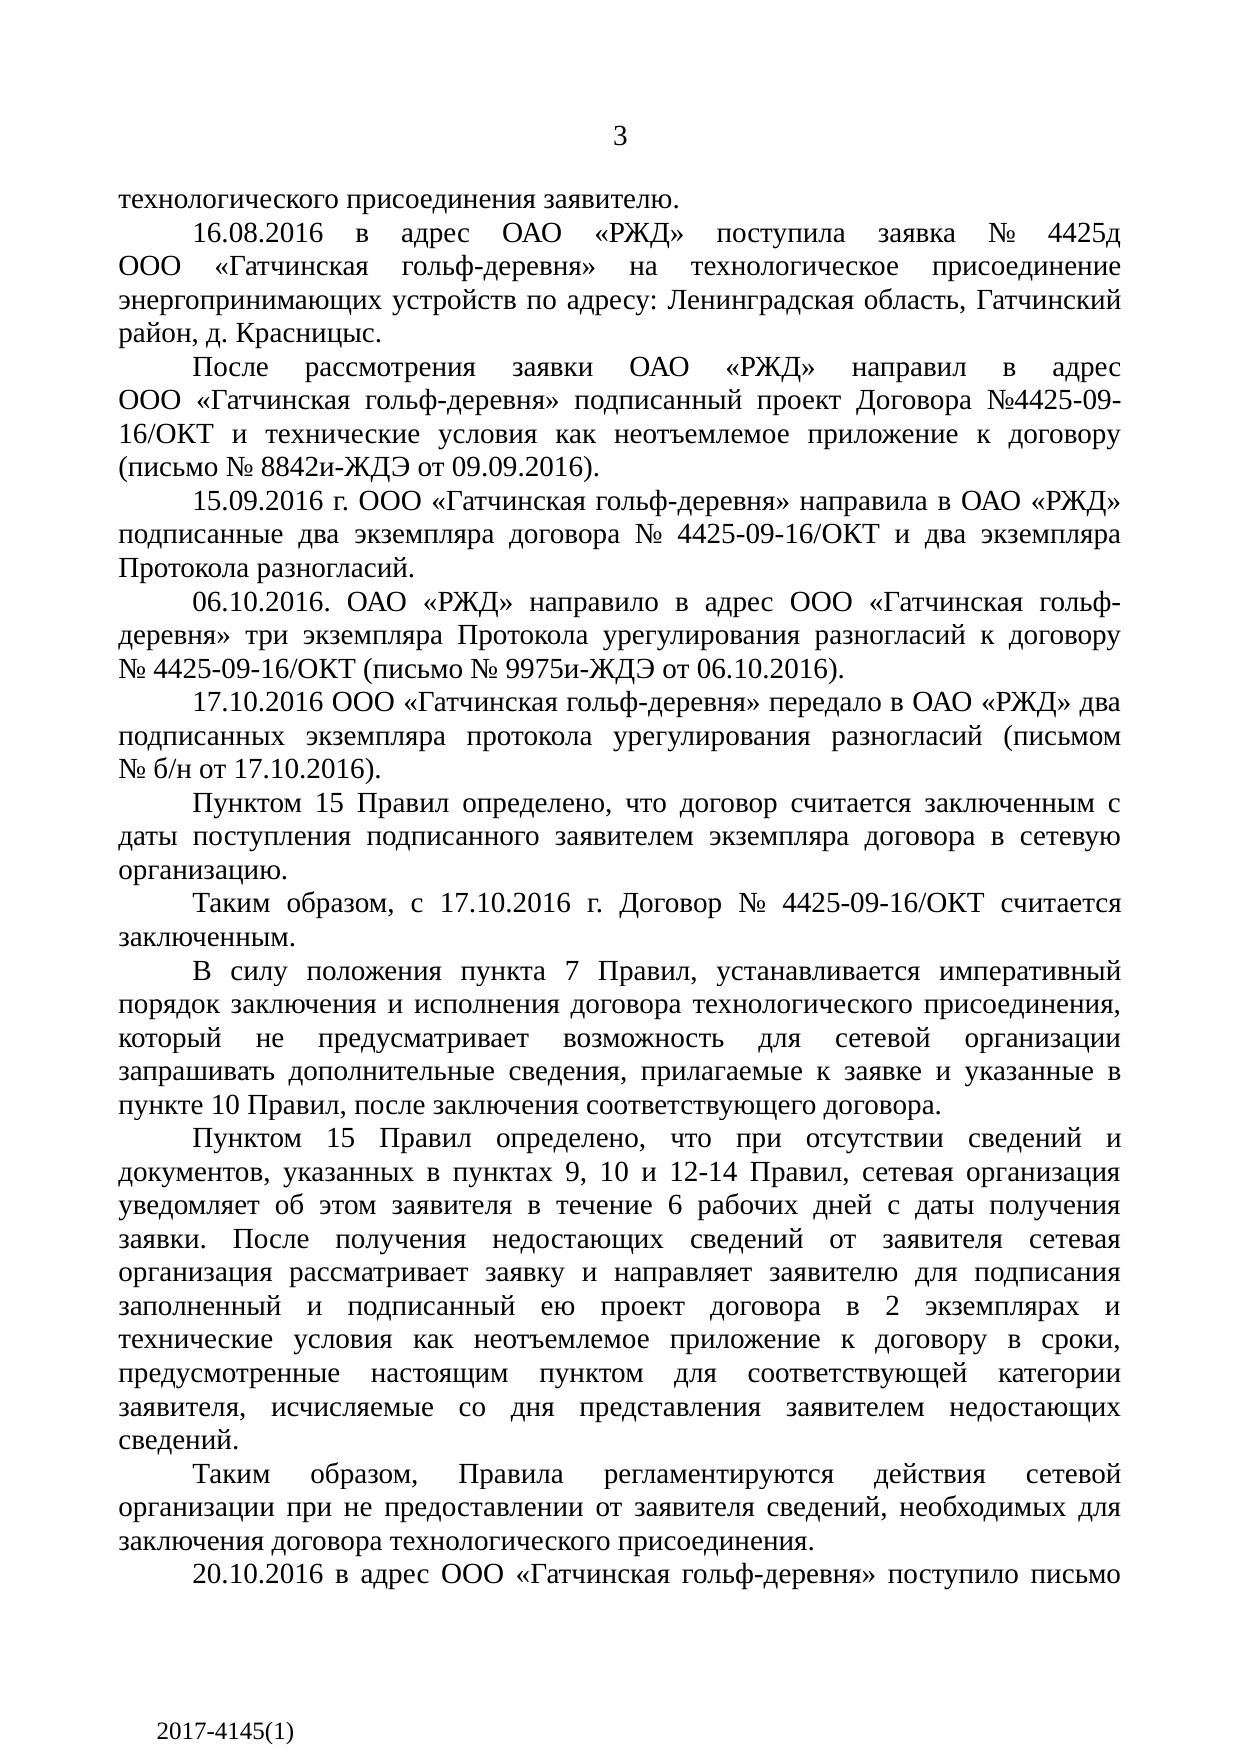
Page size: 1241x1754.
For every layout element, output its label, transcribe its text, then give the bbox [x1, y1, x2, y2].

text 15.09.2016 г. ООО «Гатчинская гольф-деревня» направила в ОАО «РЖД» подписанные два экземпляра договора № 4425-09-16/ОКТ и два экземпляра Протокола разногласий. [118, 483, 1122, 584]
text Таким образом, Правила регламентируются действия сетевой организации при не предоставлении от заявителя сведений, необходимых для заключения договора технологического присоединения. [118, 1456, 1122, 1556]
text 06.10.2016. ОАО «РЖД» направило в адрес ООО «Гатчинская гольф-деревня» три экземпляра Протокола урегулирования разногласий к договору № 4425-09-16/ОКТ (письмо № 9975и-ЖДЭ от 06.10.2016). [118, 584, 1122, 684]
text После рассмотрения заявки ОАО «РЖД» направил в адрес ООО «Гатчинская гольф-деревня» подписанный проект Договора №4425-09-16/ОКТ и технические условия как неотъемлемое приложение к договору (письмо № 8842и-ЖДЭ от 09.09.2016). [118, 349, 1122, 483]
text технологического присоединения заявителю. [118, 181, 1122, 215]
text Таким образом, с 17.10.2016 г. Договор № 4425-09-16/ОКТ считается заключенным. [118, 886, 1122, 953]
text 16.08.2016 в адрес ОАО «РЖД» поступила заявка № 4425д ООО «Гатчинская гольф-деревня» на технологическое присоединение энергопринимающих устройств по адресу: Ленинградская область, Гатчинский район, д. Красницыс. [118, 215, 1122, 349]
text 20.10.2016 в адрес ООО «Гатчинская гольф-деревня» поступило письмо [118, 1556, 1122, 1590]
text Пунктом 15 Правил определено, что при отсутствии сведений и документов, указанных в пунктах 9, 10 и 12-14 Правил, сетевая организация уведомляет об этом заявителя в течение 6 рабочих дней с даты получения заявки. После получения недостающих сведений от заявителя сетевая организация рассматривает заявку и направляет заявителю для подписания заполненный и подписанный ею проект договора в 2 экземплярах и технические условия как неотъемлемое приложение к договору в сроки, предусмотренные настоящим пунктом для соответствующей категории заявителя, исчисляемые со дня представления заявителем недостающих сведений. [118, 1120, 1122, 1456]
text Пунктом 15 Правил определено, что договор считается заключенным с даты поступления подписанного заявителем экземпляра договора в сетевую организацию. [118, 785, 1122, 886]
text В силу положения пункта 7 Правил, устанавливается императивный порядок заключения и исполнения договора технологического присоединения, который не предусматривает возможность для сетевой организации запрашивать дополнительные сведения, прилагаемые к заявке и указанные в пункте 10 Правил, после заключения соответствующего договора. [118, 953, 1122, 1120]
text 17.10.2016 ООО «Гатчинская гольф-деревня» передало в ОАО «РЖД» два подписанных экземпляра протокола урегулирования разногласий (письмом № б/н от 17.10.2016). [118, 684, 1122, 785]
